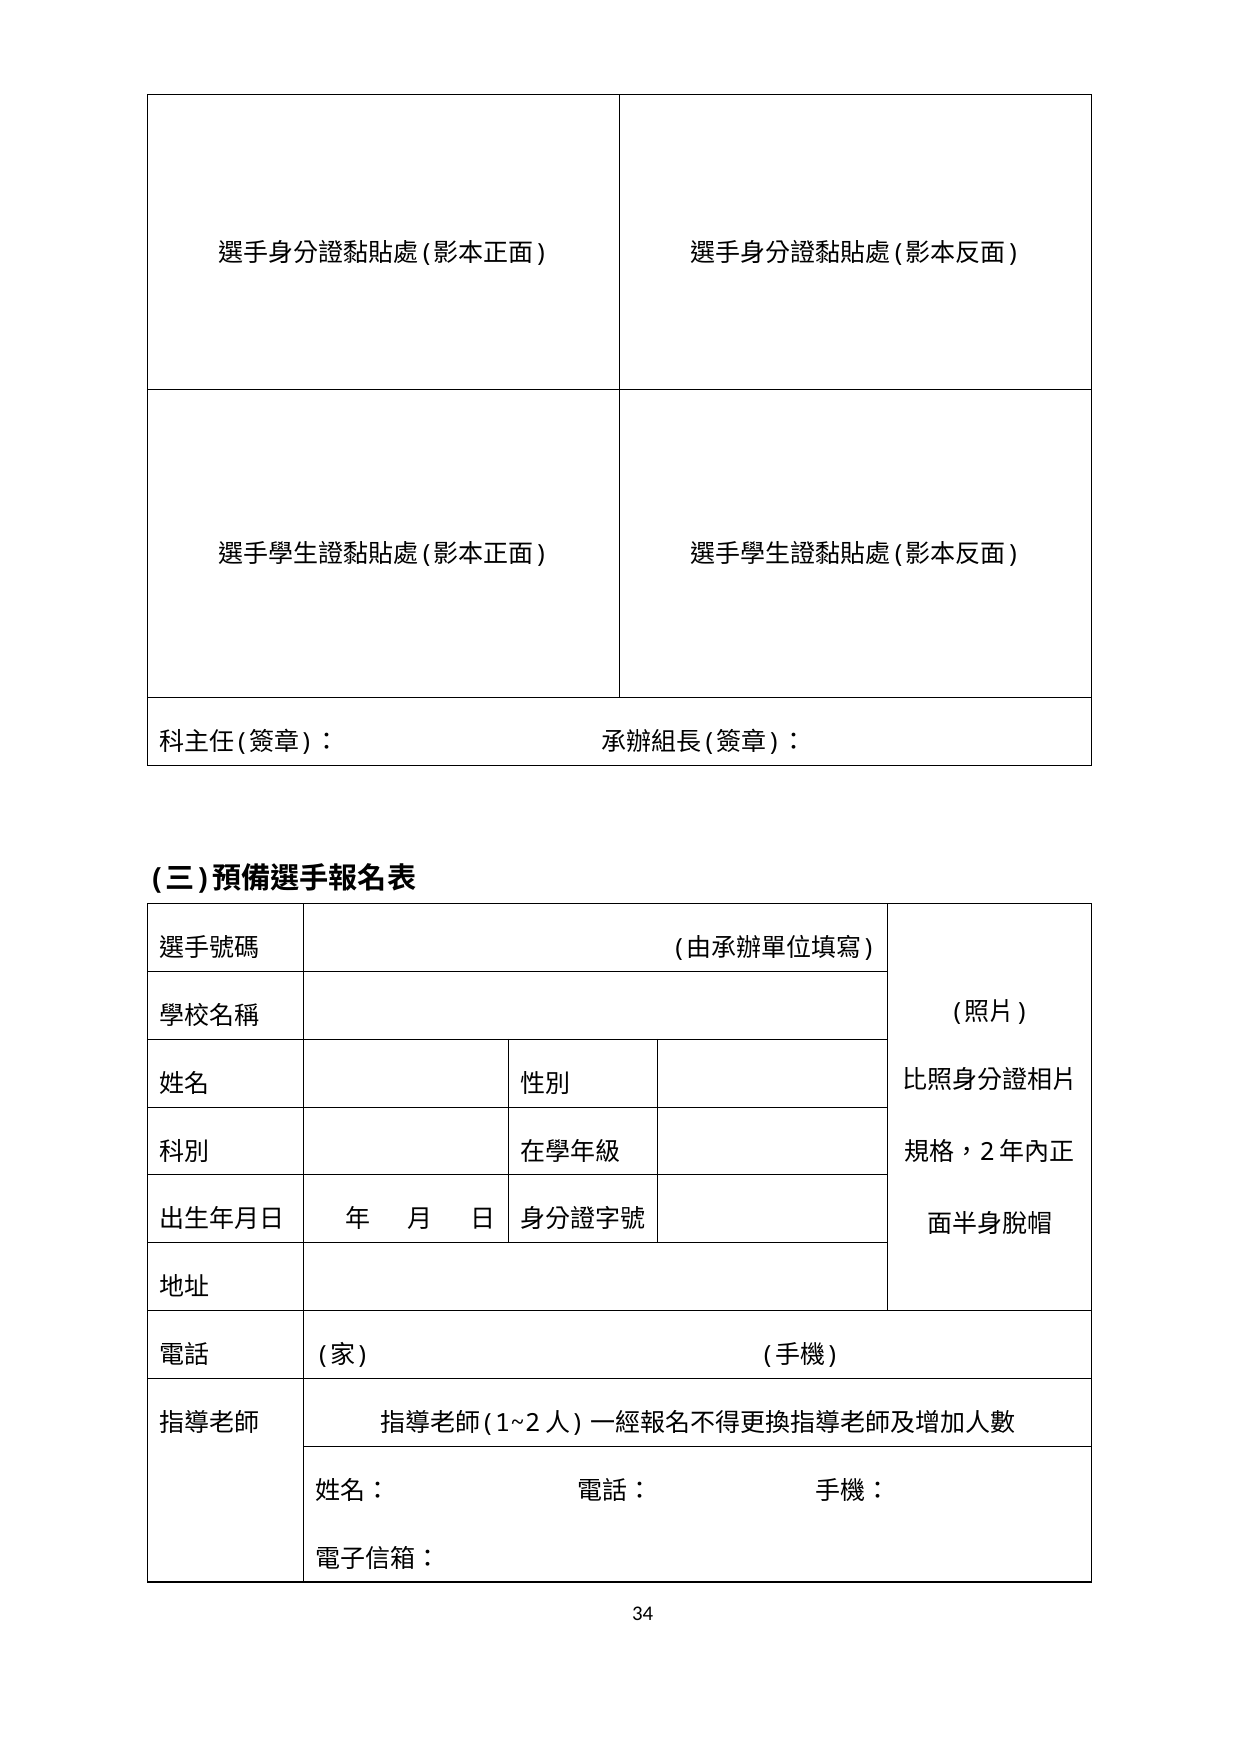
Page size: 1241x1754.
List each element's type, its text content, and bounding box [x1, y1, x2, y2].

text (三)預備選手報名表 [148, 834, 1137, 897]
table_header 選手號碼 [148, 904, 303, 971]
table_cell 選手身分證黏貼處(影本正面) [148, 95, 619, 388]
table_cell [658, 1108, 887, 1174]
table_cell [304, 1040, 508, 1107]
table_cell 指導老師(1~2人) 一經報名不得更換指導老師及增加人數 [304, 1379, 1091, 1446]
table_cell [304, 1108, 508, 1174]
table_cell 姓名： 電話： 手機： 電子信箱： [304, 1447, 1091, 1581]
table_cell 電話 [148, 1311, 303, 1378]
table_cell (家) (手機) [304, 1311, 1091, 1378]
table_cell 學校名稱 [148, 972, 303, 1039]
table_cell 姓名 [148, 1040, 303, 1107]
table_cell 選手身分證黏貼處(影本反面) [620, 95, 1091, 388]
table_cell 科別 [148, 1108, 303, 1174]
table_cell [304, 972, 887, 1039]
table_header (照片) 比照身分證相片規格，2年內正面半身脫帽 [888, 904, 1091, 1310]
table_cell 出生年月日 [148, 1175, 303, 1242]
table_cell [304, 1243, 887, 1310]
table_cell 選手學生證黏貼處(影本正面) [148, 390, 619, 697]
table_header (由承辦單位填寫) [304, 904, 887, 971]
table_cell [658, 1040, 887, 1107]
table_cell 指導老師 [148, 1379, 303, 1581]
table_cell 年 月 日 [304, 1175, 508, 1242]
table_cell 科主任(簽章)： 承辦組長(簽章)： [148, 698, 1091, 765]
table_cell 性別 [509, 1040, 657, 1107]
table_cell 選手學生證黏貼處(影本反面) [620, 390, 1091, 697]
table_cell 在學年級 [509, 1108, 657, 1174]
table_cell [658, 1175, 887, 1242]
table_cell 身分證字號 [509, 1175, 657, 1242]
table_cell 地址 [148, 1243, 303, 1310]
